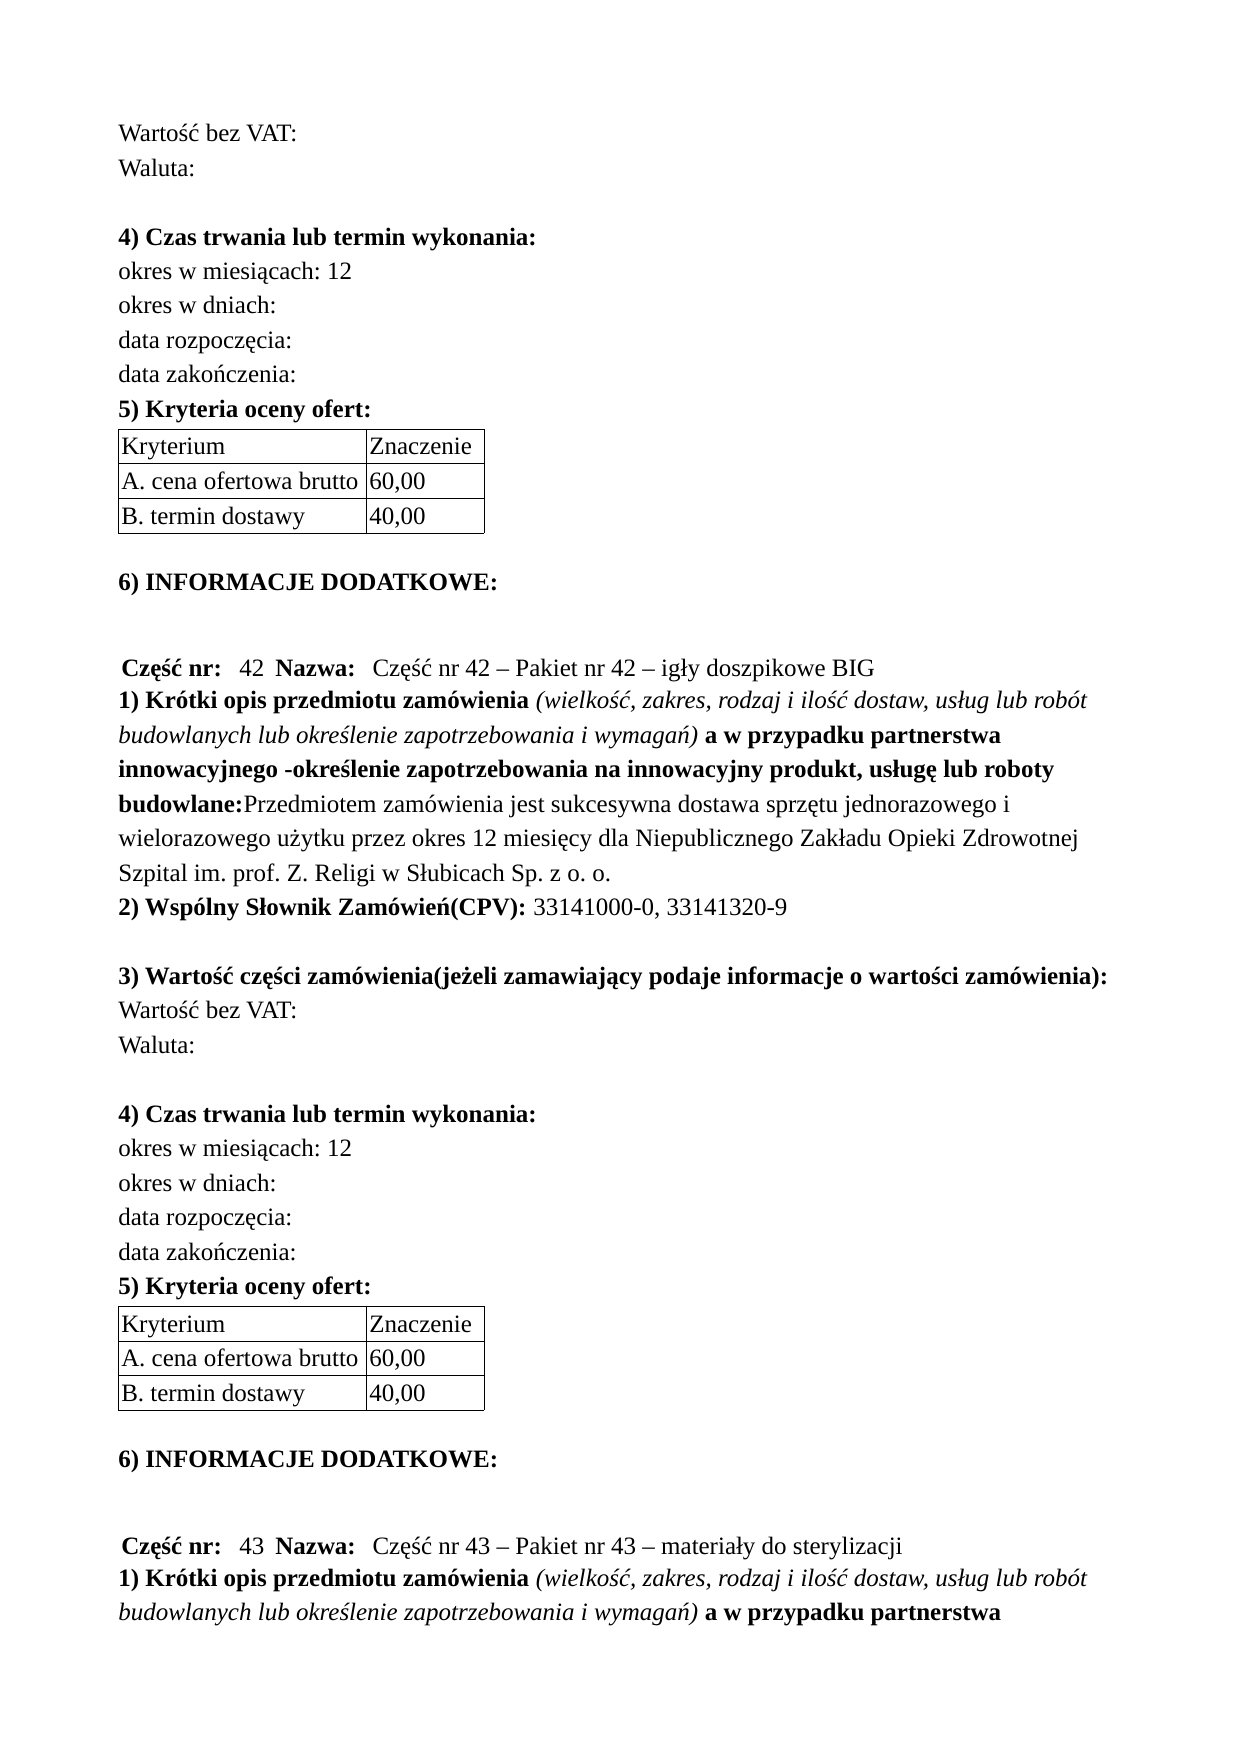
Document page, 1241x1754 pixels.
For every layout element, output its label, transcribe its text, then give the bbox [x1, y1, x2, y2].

table_header Znaczenie [367, 430, 484, 463]
table_header Część nr 43 – Pakiet nr 43 – materiały do sterylizacji [369, 1528, 909, 1563]
text 6) INFORMACJE DODATKOWE: [118, 533, 1122, 630]
table_header 42 [236, 651, 272, 685]
table_header Nazwa: [272, 1528, 369, 1563]
text 6) INFORMACJE DODATKOWE: [118, 1410, 1122, 1508]
table_header Kryterium [119, 1307, 366, 1341]
table_cell A. cena ofertowa brutto [119, 1342, 366, 1375]
table_header Znaczenie [367, 1307, 484, 1341]
table_cell B. termin dostawy [119, 499, 366, 532]
text 1) Krótki opis przedmiotu zamówienia (wielkość, zakres, rodzaj i ilość dostaw, usług lub robót budowlanych lub określenie zapotrzebowania i wymagań) a w przypadku partnerstwa [118, 1563, 1122, 1626]
table_cell B. termin dostawy [119, 1376, 366, 1410]
table_header Część nr 42 – Pakiet nr 42 – igły doszpikowe BIG [369, 651, 881, 685]
table_cell 40,00 [367, 499, 484, 532]
table_header 43 [236, 1528, 272, 1563]
table_cell 60,00 [367, 464, 484, 498]
table_header Nazwa: [272, 651, 369, 685]
table_header Część nr: [118, 1528, 236, 1563]
table_cell A. cena ofertowa brutto [119, 464, 366, 498]
table_header Kryterium [119, 430, 366, 463]
text Wartość bez VAT: Waluta: 4) Czas trwania lub termin wykonania: okres w miesiącach: 12 okres w dniach: data rozpoczęcia: data zakończenia: 5) Kryteria oceny ofert: [118, 118, 1122, 423]
text 1) Krótki opis przedmiotu zamówienia (wielkość, zakres, rodzaj i ilość dostaw, usług lub robót budowlanych lub określenie zapotrzebowania i wymagań) a w przypadku partnerstwa innowacyjnego -określenie zapotrzebowania na innowacyjny produkt, usługę lub roboty budowlane:Przedmiotem zamówienia jest sukcesywna dostawa sprzętu jednorazowego i wielorazowego użytku przez okres 12 miesięcy dla Niepublicznego Zakładu Opieki Zdrowotnej Szpital im. prof. Z. Religi w Słubicach Sp. z o. o. 2) Wspólny Słownik Zamówień(CPV): 33141000-0, 33141320-9 3) Wartość części zamówienia(jeżeli zamawiający podaje informacje o wartości zamówienia): Wartość bez VAT: Waluta: 4) Czas trwania lub termin wykonania: okres w miesiącach: 12 okres w dniach: data rozpoczęcia: data zakończenia: 5) Kryteria oceny ofert: [118, 685, 1122, 1300]
table_header Część nr: [118, 651, 236, 685]
table_cell 40,00 [367, 1376, 484, 1410]
table_cell 60,00 [367, 1342, 484, 1375]
